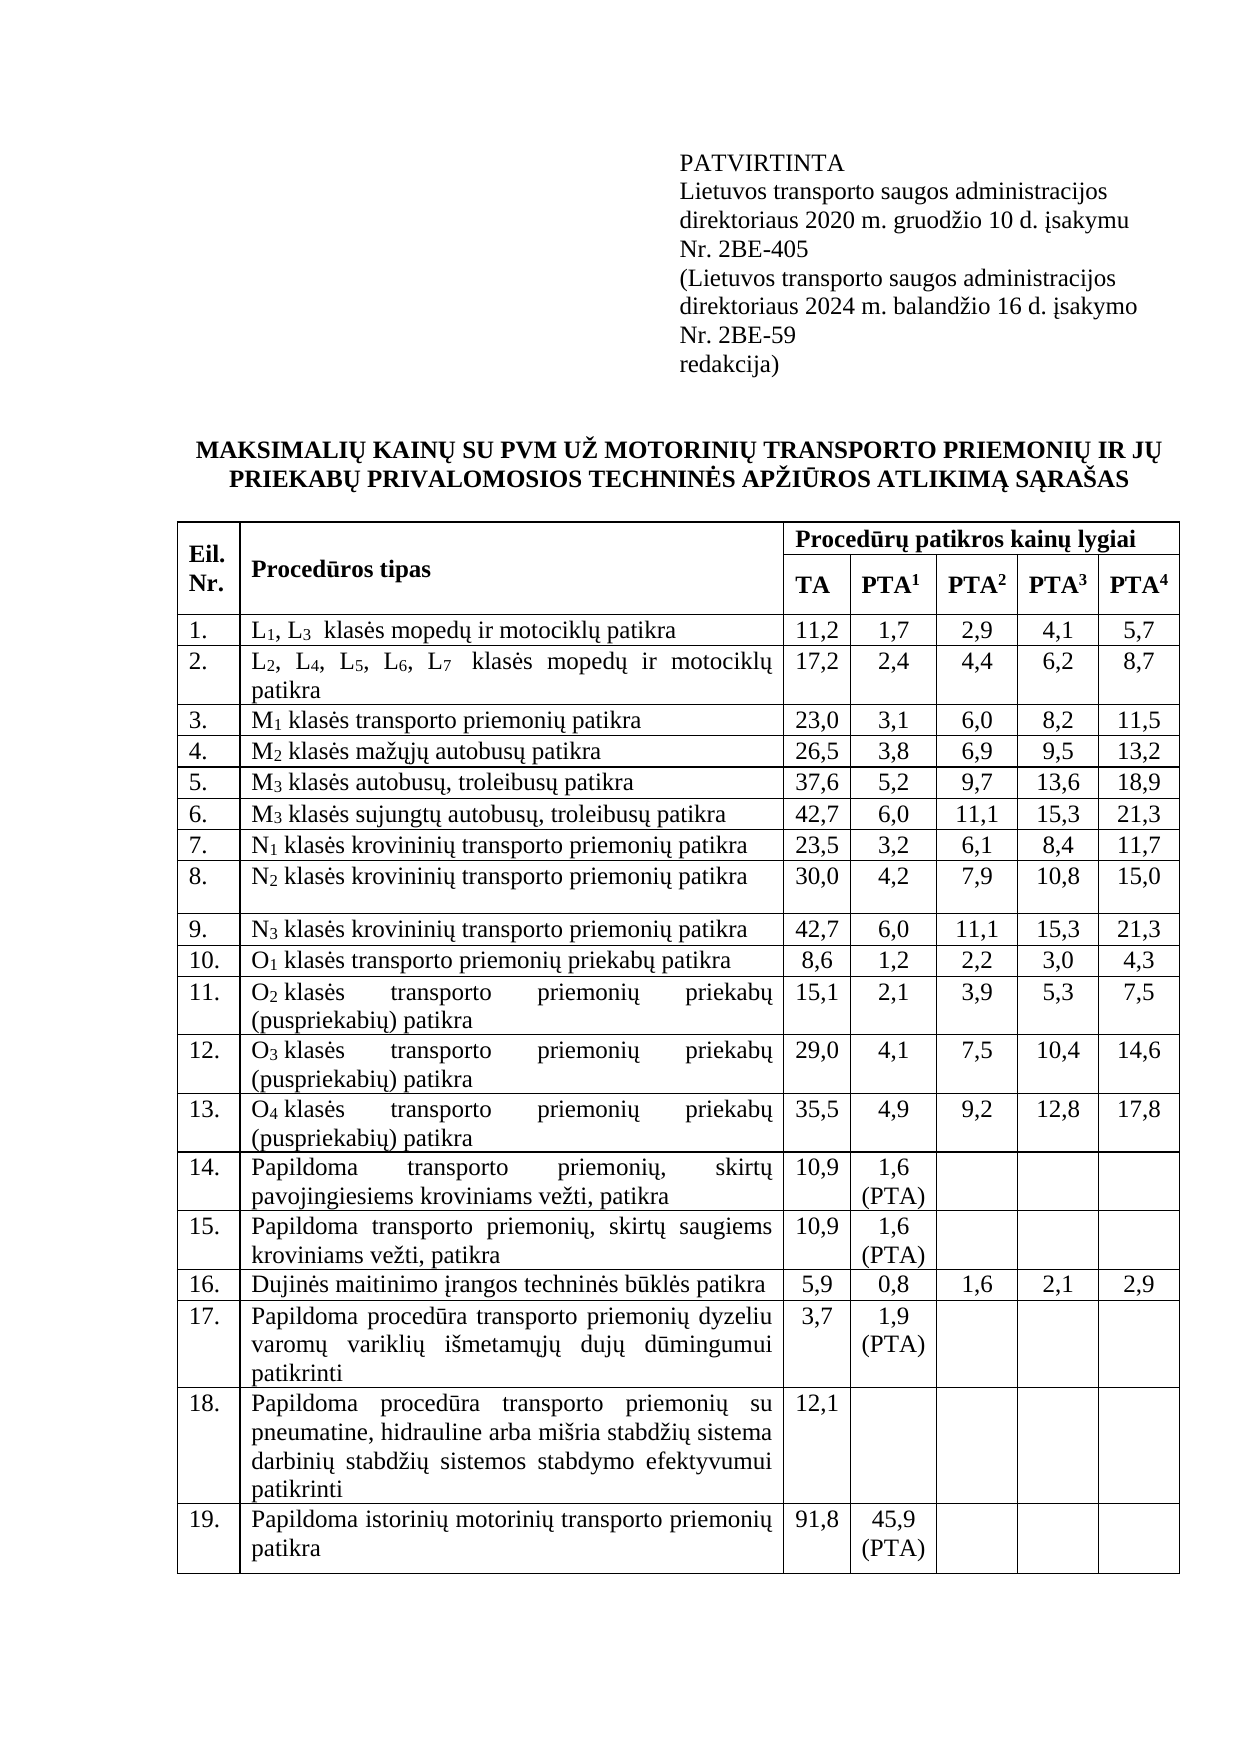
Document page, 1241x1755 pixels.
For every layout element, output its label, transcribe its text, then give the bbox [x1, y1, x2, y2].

table_cell 14,6 [1099, 1035, 1179, 1093]
table_cell 6,1 [937, 830, 1017, 860]
table_cell [851, 1388, 936, 1503]
table_cell 23,5 [784, 830, 850, 860]
table_cell Papildoma procedūra transporto priemonių dyzeliu varomų variklių išmetamųjų dujų dūmingumui patikrinti [241, 1301, 783, 1387]
table_cell 1,9 (PTA) [851, 1301, 936, 1387]
table_cell 15,3 [1018, 799, 1098, 829]
text Nr. 2BE-405 [177, 234, 1181, 263]
table_cell 3,9 [937, 977, 1017, 1034]
table_cell [937, 1153, 1017, 1210]
table_cell 91,8 [784, 1504, 850, 1573]
text Lietuvos transporto saugos administracijos [177, 176, 1181, 205]
table_cell 1,6 (PTA) [851, 1153, 936, 1210]
table_cell [1018, 1504, 1098, 1573]
table_cell 2,9 [1099, 1270, 1179, 1300]
table_cell 10,4 [1018, 1035, 1098, 1093]
table_cell 2. [178, 646, 239, 704]
table_cell O3 klasės transporto priemonių priekabų (puspriekabių) patikra [241, 1035, 783, 1093]
table_cell 4. [178, 736, 239, 766]
table_cell 11,1 [937, 799, 1017, 829]
table_cell 4,1 [1018, 615, 1098, 645]
table_cell TA [784, 555, 850, 614]
table_cell 1,6 (PTA) [851, 1211, 936, 1268]
table_cell 5. [178, 768, 239, 798]
table_cell 3. [178, 705, 239, 735]
table_cell 17,8 [1099, 1094, 1179, 1151]
table_cell 5,7 [1099, 615, 1179, 645]
table_cell 37,6 [784, 768, 850, 798]
table_cell 4,9 [851, 1094, 936, 1151]
table_cell 2,1 [1018, 1270, 1098, 1300]
text redakcija) [177, 349, 1181, 378]
table_cell [1099, 1153, 1179, 1210]
table_cell 8,6 [784, 946, 850, 976]
table_cell N1 klasės krovininių transporto priemonių patikra [241, 830, 783, 860]
table_cell 8,2 [1018, 705, 1098, 735]
table_cell 15,3 [1018, 914, 1098, 944]
table_header Procedūrų patikros kainų lygiai [784, 523, 1179, 554]
table_cell 26,5 [784, 736, 850, 766]
table_cell 7,5 [937, 1035, 1017, 1093]
table_cell N2 klasės krovininių transporto priemonių patikra [241, 861, 783, 913]
table_cell [937, 1388, 1017, 1503]
table_cell 7. [178, 830, 239, 860]
table_cell L2, L4, L5, L6, L7 klasės mopedų ir motociklų patikra [241, 646, 783, 704]
table_cell [1099, 1388, 1179, 1503]
table_cell 23,0 [784, 705, 850, 735]
table_cell 7,9 [937, 861, 1017, 913]
table_cell PTA4 [1099, 555, 1179, 614]
table_cell [1018, 1211, 1098, 1268]
text PATVIRTINTA [177, 148, 1181, 176]
table_cell 4,2 [851, 861, 936, 913]
table_cell 10,8 [1018, 861, 1098, 913]
table_cell 17,2 [784, 646, 850, 704]
text direktoriaus 2020 m. gruodžio 10 d. įsakymu [177, 205, 1181, 234]
table_cell 9,7 [937, 768, 1017, 798]
table_cell N3 klasės krovininių transporto priemonių patikra [241, 914, 783, 944]
table_cell 30,0 [784, 861, 850, 913]
table_cell 9,2 [937, 1094, 1017, 1151]
table_cell 11,5 [1099, 705, 1179, 735]
table_cell 13,6 [1018, 768, 1098, 798]
table_cell O2 klasės transporto priemonių priekabų (puspriekabių) patikra [241, 977, 783, 1034]
table_cell 9. [178, 914, 239, 944]
table_cell 11. [178, 977, 239, 1034]
table_cell 5,2 [851, 768, 936, 798]
table_cell 3,8 [851, 736, 936, 766]
table_cell M3 klasės autobusų, troleibusų patikra [241, 768, 783, 798]
table_cell M1 klasės transporto priemonių patikra [241, 705, 783, 735]
table_cell 12,8 [1018, 1094, 1098, 1151]
text Nr. 2BE-59 [177, 320, 1181, 349]
table_cell 35,5 [784, 1094, 850, 1151]
table_cell 4,3 [1099, 946, 1179, 976]
table_cell 1,2 [851, 946, 936, 976]
table_cell 13. [178, 1094, 239, 1151]
table_cell 8,4 [1018, 830, 1098, 860]
table_cell [1018, 1388, 1098, 1503]
table_cell 3,2 [851, 830, 936, 860]
table_header Procedūros tipas [241, 523, 783, 614]
table_cell 5,9 [784, 1270, 850, 1300]
table_cell 1. [178, 615, 239, 645]
table_cell 11,1 [937, 914, 1017, 944]
table_cell [937, 1301, 1017, 1387]
text (Lietuvos transporto saugos administracijos [177, 263, 1181, 291]
table_cell 12,1 [784, 1388, 850, 1503]
table_cell 10,9 [784, 1153, 850, 1210]
table_cell 42,7 [784, 914, 850, 944]
table_cell 11,2 [784, 615, 850, 645]
table_cell 2,2 [937, 946, 1017, 976]
table_cell 8,7 [1099, 646, 1179, 704]
table_cell 11,7 [1099, 830, 1179, 860]
table_cell 21,3 [1099, 914, 1179, 944]
table_cell 6. [178, 799, 239, 829]
table_cell [937, 1211, 1017, 1268]
table_cell [937, 1504, 1017, 1573]
table_cell 21,3 [1099, 799, 1179, 829]
table_cell 0,8 [851, 1270, 936, 1300]
table_cell 15,0 [1099, 861, 1179, 913]
table_cell 45,9 (PTA) [851, 1504, 936, 1573]
table_cell 3,1 [851, 705, 936, 735]
table_cell O4 klasės transporto priemonių priekabų (puspriekabių) patikra [241, 1094, 783, 1151]
table_cell 8. [178, 861, 239, 913]
table_cell PTA2 [937, 555, 1017, 614]
table_cell M2 klasės mažųjų autobusų patikra [241, 736, 783, 766]
table_cell 2,9 [937, 615, 1017, 645]
table_cell 7,5 [1099, 977, 1179, 1034]
table_cell [1099, 1504, 1179, 1573]
table_cell [1018, 1301, 1098, 1387]
table_cell 6,0 [851, 799, 936, 829]
table_cell 42,7 [784, 799, 850, 829]
table_cell 1,6 [937, 1270, 1017, 1300]
table_header Eil. Nr. [178, 523, 239, 614]
table_cell 6,0 [851, 914, 936, 944]
table_cell 3,0 [1018, 946, 1098, 976]
table_cell Papildoma istorinių motorinių transporto priemonių patikra [241, 1504, 783, 1573]
text MAKSIMALIŲ KAINŲ SU PVM UŽ MOTORINIŲ TRANSPORTO PRIEMONIŲ IR JŲ PRIEKABŲ PRIVALOMOSIOS TECHNINĖS APŽIŪROS ATLIKIMĄ SĄRAŠAS [177, 435, 1181, 493]
table_cell 9,5 [1018, 736, 1098, 766]
table_cell 5,3 [1018, 977, 1098, 1034]
table_cell 14. [178, 1153, 239, 1210]
table_cell 12. [178, 1035, 239, 1093]
table_cell 16. [178, 1270, 239, 1300]
table_cell 6,9 [937, 736, 1017, 766]
table_cell 1,7 [851, 615, 936, 645]
table_cell Papildoma procedūra transporto priemonių su pneumatine, hidrauline arba mišria stabdžių sistema darbinių stabdžių sistemos stabdymo efektyvumui patikrinti [241, 1388, 783, 1503]
table_cell Papildoma transporto priemonių, skirtų saugiems kroviniams vežti, patikra [241, 1211, 783, 1268]
table_cell M3 klasės sujungtų autobusų, troleibusų patikra [241, 799, 783, 829]
table_cell 6,2 [1018, 646, 1098, 704]
table_cell 19. [178, 1504, 239, 1573]
table_cell 18,9 [1099, 768, 1179, 798]
table_cell 4,4 [937, 646, 1017, 704]
table_cell PTA1 [851, 555, 936, 614]
table_cell 2,1 [851, 977, 936, 1034]
table_cell 17. [178, 1301, 239, 1387]
table_cell 10,9 [784, 1211, 850, 1268]
table_cell 29,0 [784, 1035, 850, 1093]
table_cell L1, L3 klasės mopedų ir motociklų patikra [241, 615, 783, 645]
table_cell [1018, 1153, 1098, 1210]
table_cell O1 klasės transporto priemonių priekabų patikra [241, 946, 783, 976]
table_cell Papildoma transporto priemonių, skirtų pavojingiesiems kroviniams vežti, patikra [241, 1153, 783, 1210]
table_cell Dujinės maitinimo įrangos techninės būklės patikra [241, 1270, 783, 1300]
table_cell 18. [178, 1388, 239, 1503]
table_cell [1099, 1301, 1179, 1387]
table_cell 2,4 [851, 646, 936, 704]
table_cell PTA3 [1018, 555, 1098, 614]
table_cell 15,1 [784, 977, 850, 1034]
table_cell 15. [178, 1211, 239, 1268]
table_cell 10. [178, 946, 239, 976]
table_cell 13,2 [1099, 736, 1179, 766]
table_cell 4,1 [851, 1035, 936, 1093]
text direktoriaus 2024 m. balandžio 16 d. įsakymo [177, 291, 1181, 320]
table_cell 6,0 [937, 705, 1017, 735]
table_cell [1099, 1211, 1179, 1268]
table_cell 3,7 [784, 1301, 850, 1387]
